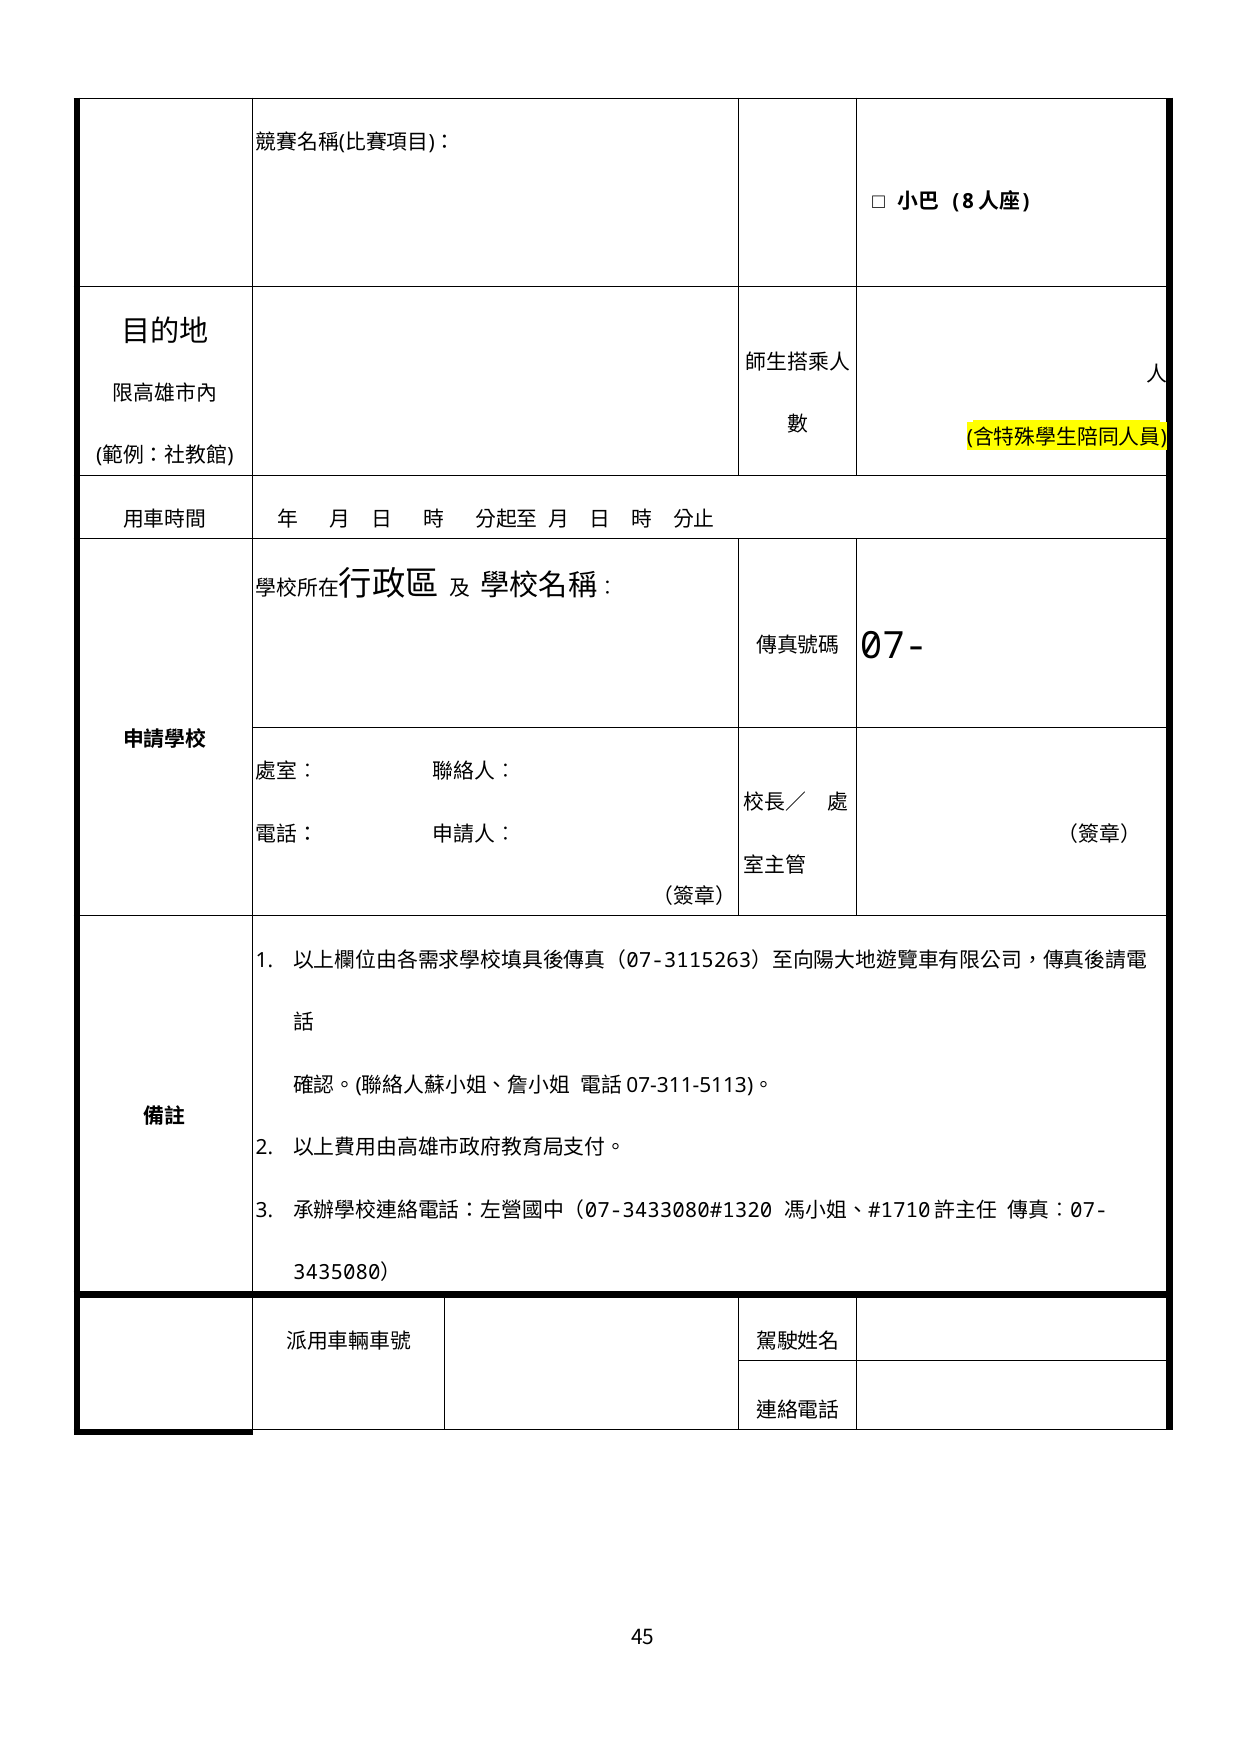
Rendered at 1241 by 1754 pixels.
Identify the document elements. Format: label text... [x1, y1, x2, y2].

table_cell 用車時間 [80, 476, 252, 538]
table_cell 師生搭乘人數 [739, 287, 856, 475]
table_cell 目的地 限高雄市內 (範例：社教館) [80, 287, 252, 475]
table_cell 連絡電話 [739, 1361, 856, 1429]
table_cell 競賽名稱(比賽項目)： [253, 99, 738, 286]
table_cell 以上欄位由各需求學校填具後傳真（07-3115263）至向陽大地遊覽車有限公司，傳真後請電話 確認。(聯絡人蘇小姐、詹小姐 電話07-311-5113)。 以上費用由高雄市政府教育局支付。 承辦學校連絡電話：左營國中（07-3433080#1320 馮小姐、#1710許主任 傳真︰07-3435080） [253, 916, 1166, 1291]
table_cell （簽章） [857, 728, 1166, 915]
table_cell 處室︰ 聯絡人︰ 電話： 申請人︰ （簽章） [253, 728, 738, 915]
table_cell 學校所在行政區 及 學校名稱︰ [253, 539, 738, 727]
table_cell 校長／ 處室主管 [739, 728, 856, 915]
table_cell 備註 [80, 916, 252, 1291]
table_cell [80, 99, 252, 286]
table_cell [445, 1298, 738, 1429]
table_cell [253, 287, 738, 475]
table_cell 駕駛姓名 [739, 1298, 856, 1360]
table_cell 派用車輛車號 [253, 1298, 444, 1429]
table_cell 人 (含特殊學生陪同人員) [857, 287, 1166, 475]
table_cell 07- [857, 539, 1166, 727]
table_cell □ 小巴 (8人座) [857, 99, 1166, 286]
table_cell 傳真號碼 [739, 539, 856, 727]
table_cell [857, 1361, 1166, 1429]
table_cell [857, 1298, 1166, 1360]
table_cell 申請學校 [80, 539, 252, 915]
table_cell 由向陽大地 遊覽車 有限公司填寫 [80, 1298, 252, 1429]
table_cell 年 月 日 時 分起至 月 日 時 分止 [253, 476, 1166, 538]
table_cell [739, 99, 856, 286]
